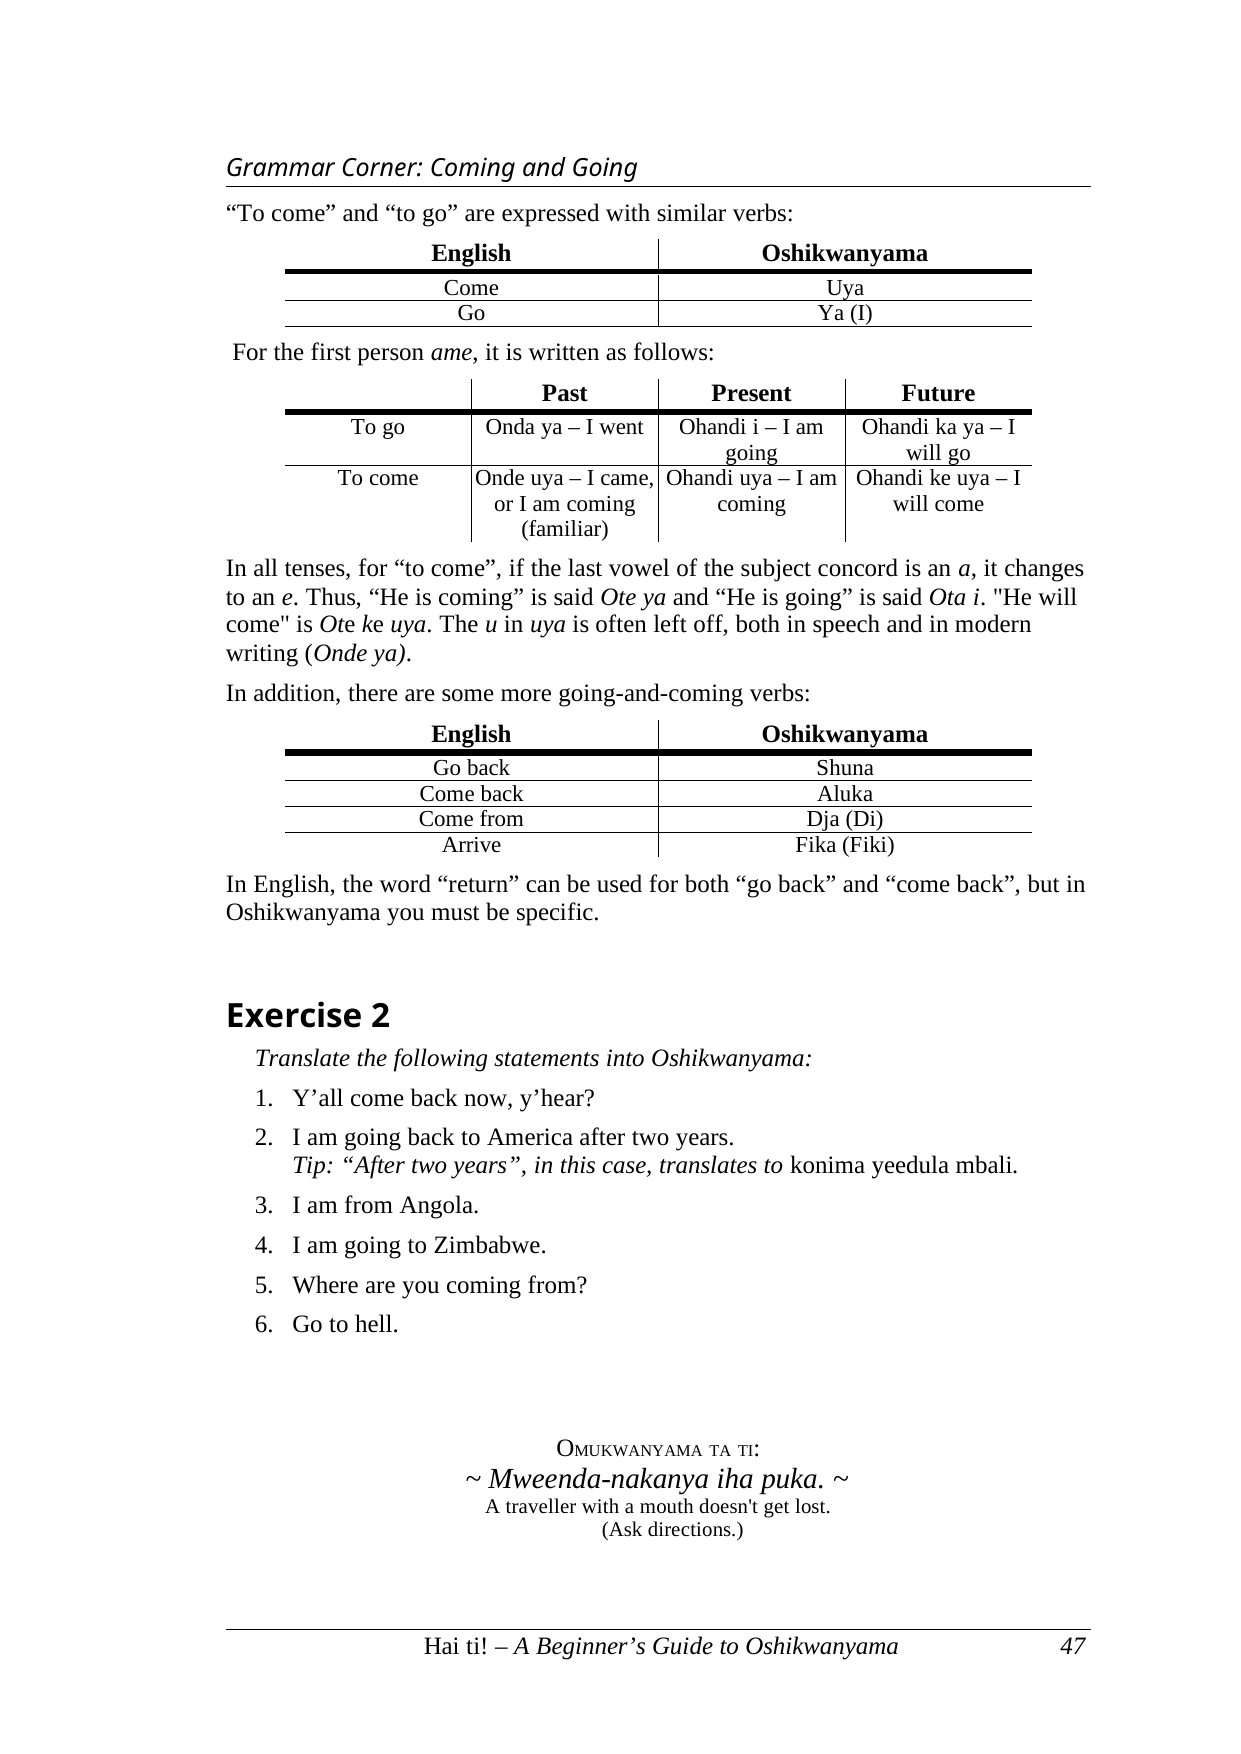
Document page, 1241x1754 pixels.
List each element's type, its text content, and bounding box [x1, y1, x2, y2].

text In all tenses, for “to come”, if the last vowel of the subject concord is an a, it changes to an e. Thus, “He is coming” is said Ote ya and “He is going” is said Ota i. "He will come" is Ote ke uya. The u in uya is often left off, both in speech and in modern writing (Onde ya). [226, 554, 1091, 666]
text For the first person ame, it is written as follows: [226, 338, 1091, 366]
table_header Present [659, 379, 845, 409]
text ~ Mweenda-nakanya iha puka. ~ [226, 1462, 1091, 1495]
table_cell To go [285, 415, 471, 465]
list I am going back to America after two years. Tip: “After two years”, in this case, translates to konima yeedula mbali. [254, 1123, 1091, 1179]
table_cell Uya [659, 275, 1032, 300]
table_cell Go [285, 301, 658, 326]
table_cell Come back [285, 781, 658, 806]
table_header Oshikwanyama [659, 239, 1032, 269]
table_header Past [472, 379, 658, 409]
table_cell Aluka [659, 781, 1032, 806]
table_header [285, 379, 471, 409]
list Y’all come back now, y’hear? [254, 1083, 1091, 1111]
text (Ask directions.) [254, 1518, 1091, 1541]
table_cell Ohandi ke uya – I will come [846, 466, 1032, 542]
text Translate the following statements into Oshikwanyama: [254, 1044, 1091, 1072]
list I am from Angola. [254, 1191, 1091, 1219]
list I am going to Zimbabwe. [254, 1231, 1091, 1259]
subtitle Exercise 2 [226, 991, 1091, 1037]
table_header Future [846, 379, 1032, 409]
table_header English [285, 239, 658, 269]
text In English, the word “return” can be used for both “go back” and “come back”, but in Oshikwanyama you must be specific. [226, 870, 1091, 926]
table_cell Shuna [659, 756, 1032, 780]
table_cell Dja (Di) [659, 807, 1032, 832]
table_cell Come [285, 275, 658, 300]
text In addition, there are some more going-and-coming verbs: [226, 679, 1091, 707]
table_cell Ohandi ka ya – I will go [846, 415, 1032, 465]
table_cell Ya (I) [659, 301, 1032, 326]
text A traveller with a mouth doesn't get lost. [226, 1495, 1091, 1518]
table_cell Go back [285, 756, 658, 780]
table_header English [285, 720, 658, 749]
table_cell Arrive [285, 833, 658, 857]
table_cell Ohandi i – I am going [659, 415, 845, 465]
text “To come” and “to go” are expressed with similar verbs: [226, 199, 1091, 227]
table_cell Fika (Fiki) [659, 833, 1032, 857]
text Omukwanyama ta ti: [226, 1434, 1091, 1462]
table_cell Come from [285, 807, 658, 832]
list Go to hell. [254, 1310, 1091, 1338]
table_header Oshikwanyama [659, 720, 1032, 749]
list Where are you coming from? [254, 1271, 1091, 1299]
table_cell Ohandi uya – I am coming [659, 466, 845, 542]
table_cell Onda ya – I went [472, 415, 658, 465]
table_cell To come [285, 466, 471, 542]
subtitle Grammar Corner: Coming and Going [226, 150, 1091, 186]
table_cell Onde uya – I came, or I am coming (familiar) [472, 466, 658, 542]
